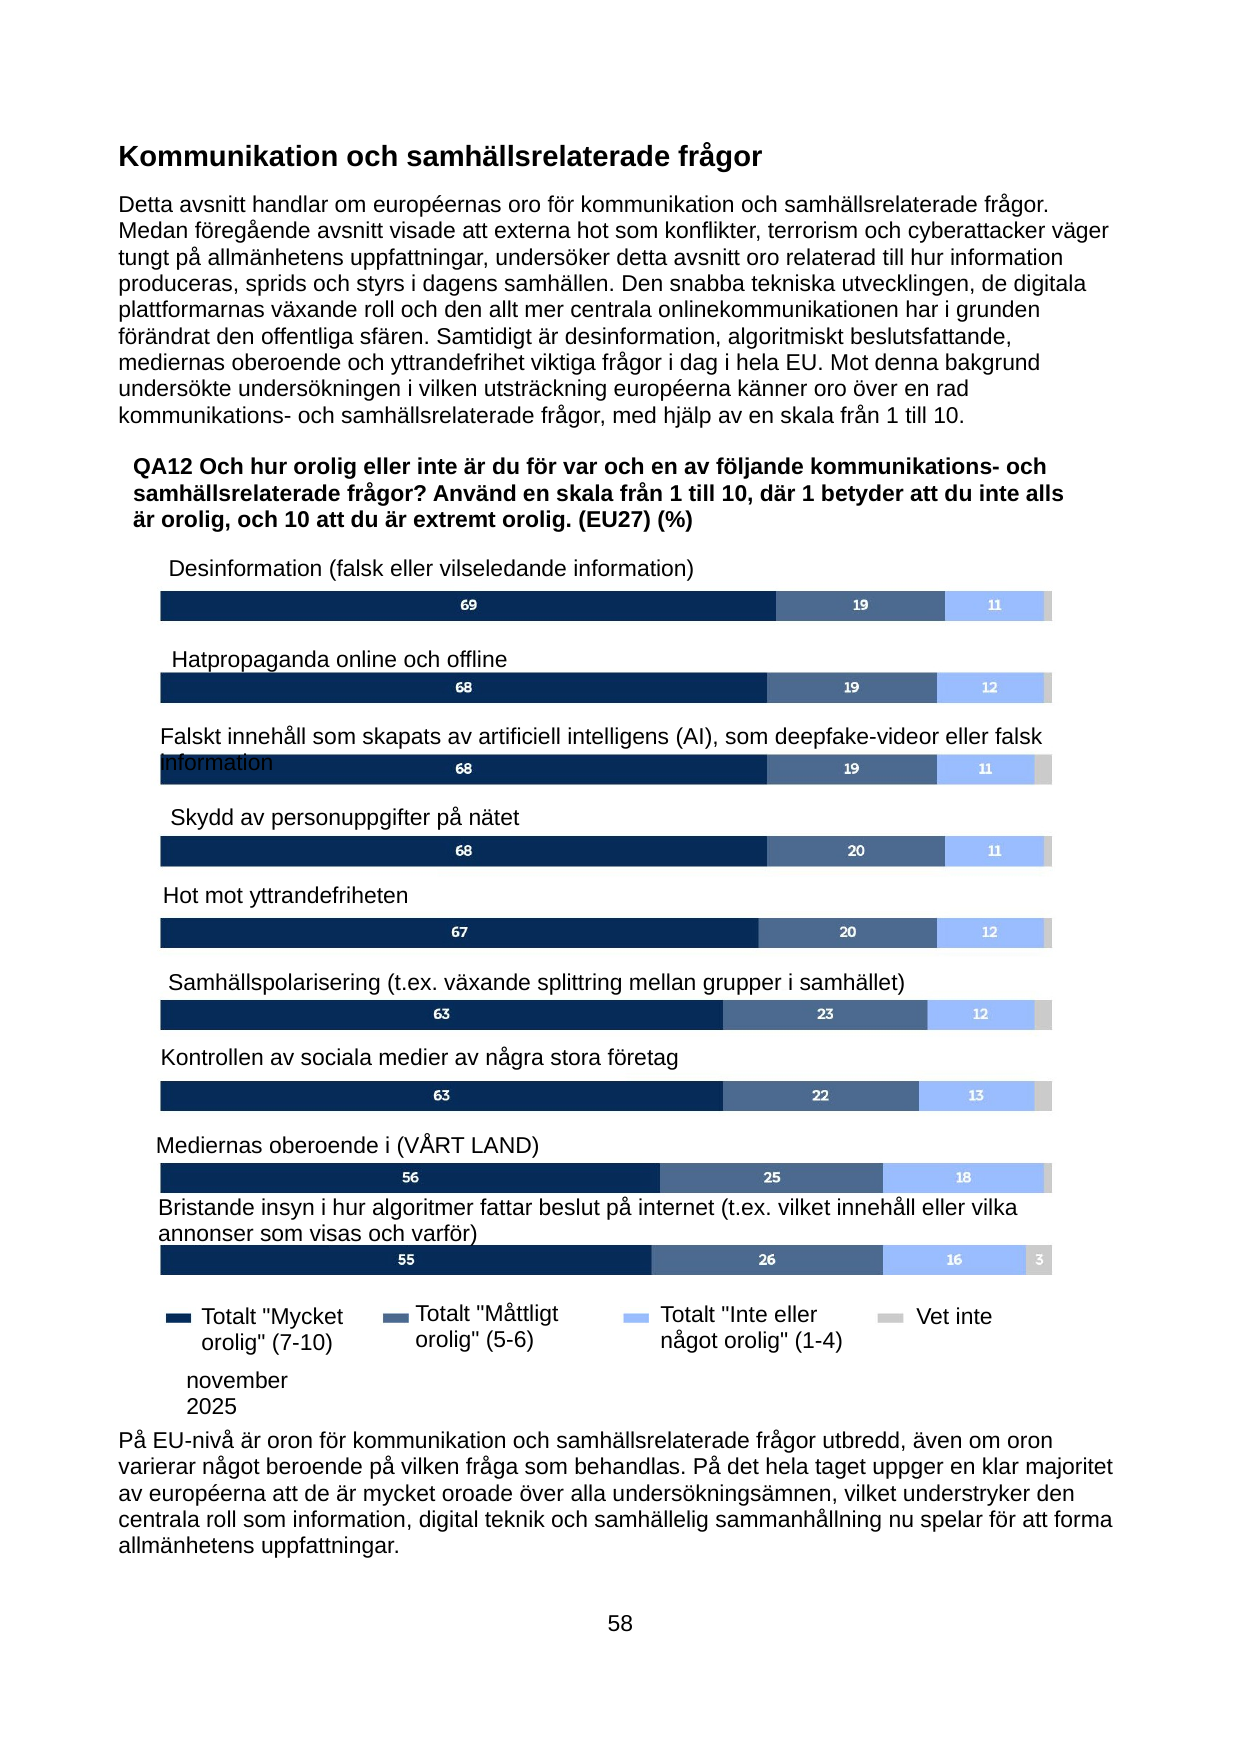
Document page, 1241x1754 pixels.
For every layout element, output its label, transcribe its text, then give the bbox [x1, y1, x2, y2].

picture [158, 1304, 908, 1326]
picture [151, 580, 1064, 1275]
subtitle Kommunikation och samhällsrelaterade frågor [118, 139, 1122, 172]
text Detta avsnitt handlar om européernas oro för kommunikation och samhällsrelaterade frågor. Medan föregående avsnitt visade att externa hot som konflikter, terrorism och cyberattacker väger tungt på allmänhetens uppfattningar, undersöker detta avsnitt oro relaterad till hur information produceras, sprids och styrs i dagens samhällen. Den snabba tekniska utvecklingen, de digitala plattformarnas växande roll och den allt mer centrala onlinekommunikationen har i grunden förändrat den offentliga sfären. Samtidigt är desinformation, algoritmiskt beslutsfattande, mediernas oberoende och yttrandefrihet viktiga frågor i dag i hela EU. Mot denna bakgrund undersökte undersökningen i vilken utsträckning européerna känner oro över en rad kommunikations- och samhällsrelaterade frågor, med hjälp av en skala från 1 till 10. [118, 191, 1122, 428]
text På EU-nivå är oron för kommunikation och samhällsrelaterade frågor utbredd, även om oron varierar något beroende på vilken fråga som behandlas. På det hela taget uppger en klar majoritet av européerna att de är mycket oroade över alla undersökningsämnen, vilket understryker den centrala roll som information, digital teknik och samhällelig sammanhållning nu spelar för att forma allmänhetens uppfattningar. [118, 440, 1122, 1559]
picture [542, 1310, 548, 1320]
